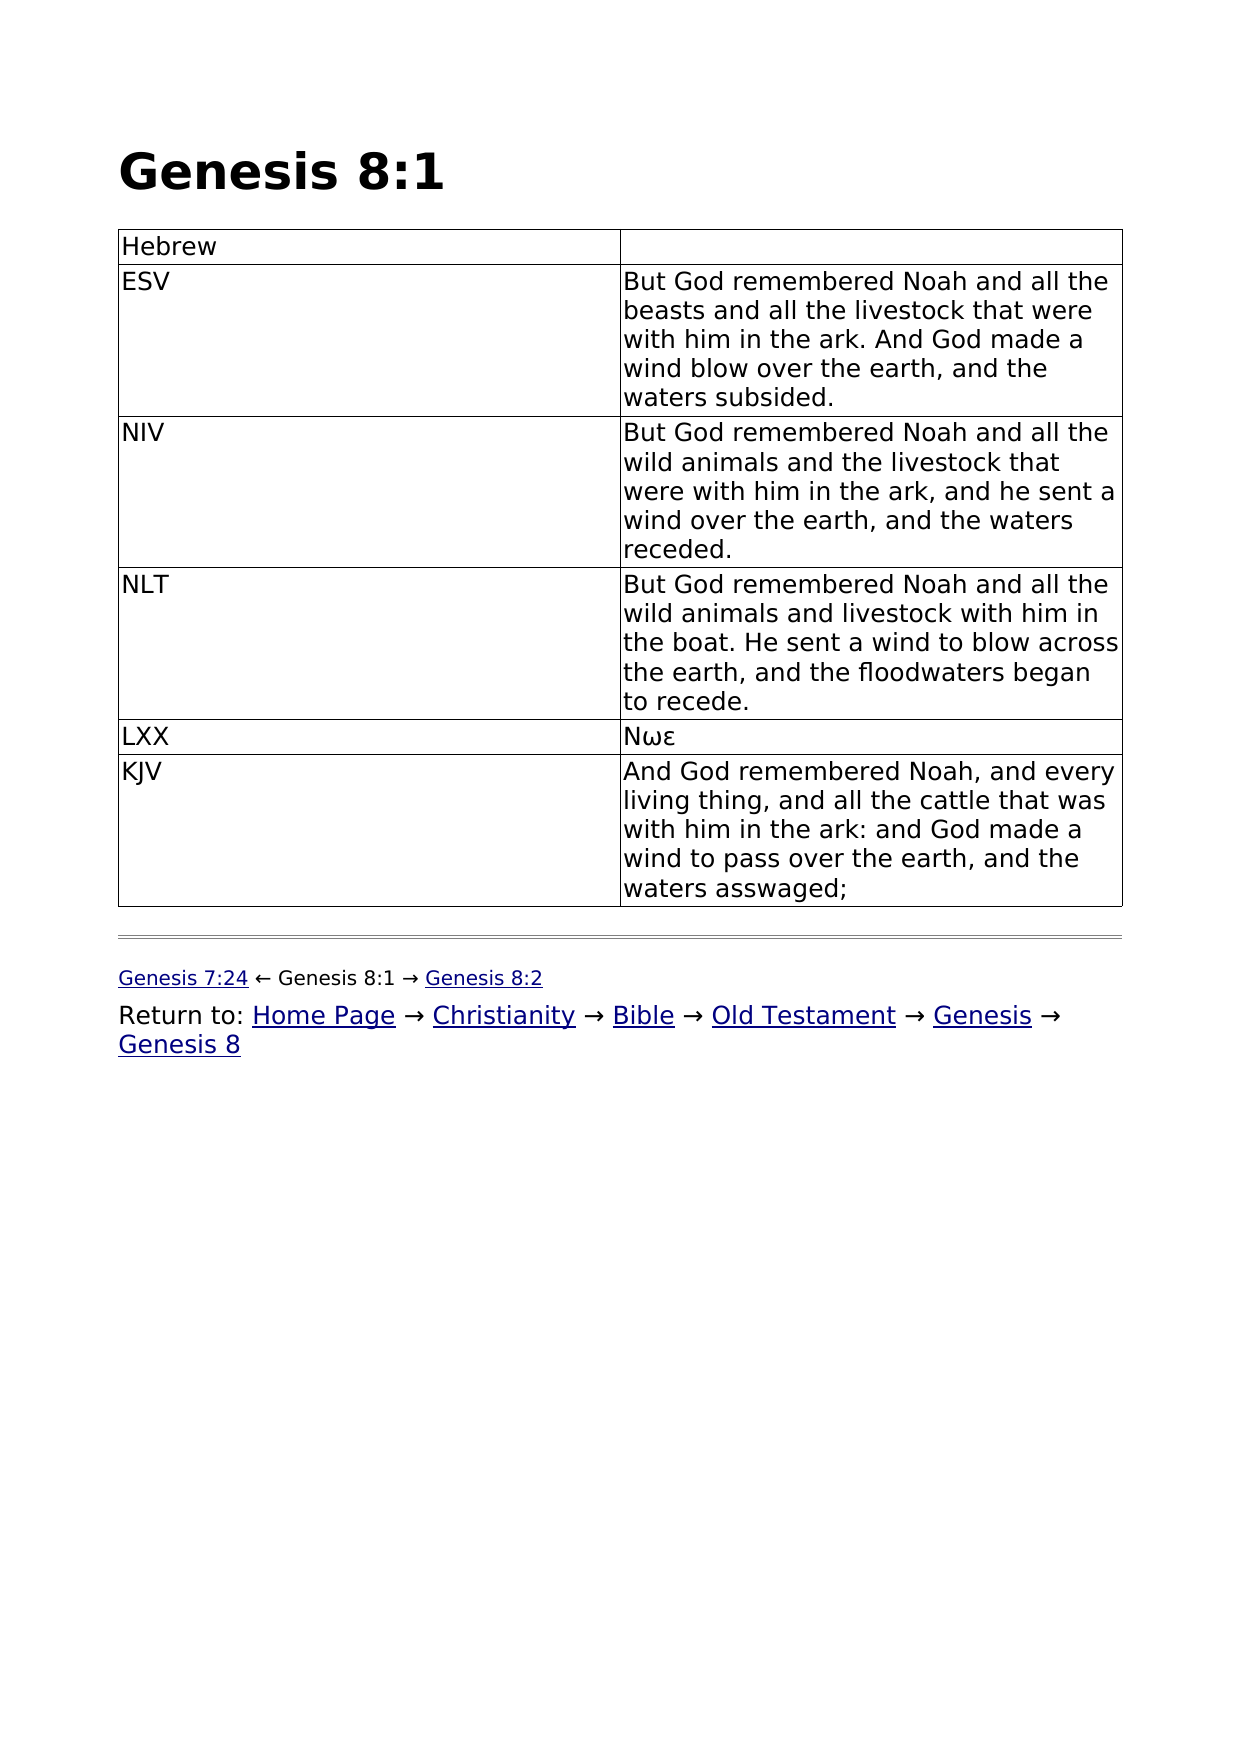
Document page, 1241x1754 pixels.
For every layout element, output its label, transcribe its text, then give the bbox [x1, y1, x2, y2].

table_cell And God remembered Noah, and every living thing, and all the cattle that was with him in the ark: and God made a wind to pass over the earth, and the waters asswaged; [621, 755, 1122, 906]
table_header Hebrew [119, 230, 620, 264]
table_cell LXX [119, 720, 620, 754]
text Genesis 7:24 ← Genesis 8:1 → Genesis 8:2 [118, 967, 1122, 1001]
table_cell NLT [119, 568, 620, 719]
subtitle Genesis 8:1 [118, 143, 1122, 201]
table_cell But God remembered Noah and all the wild animals and the livestock that were with him in the ark, and he sent a wind over the earth, and the waters receded. [621, 417, 1122, 567]
table_cell Νωε [621, 720, 1122, 754]
table_header [621, 230, 1122, 264]
table_cell But God remembered Noah and all the wild animals and livestock with him in the boat. He sent a wind to blow across the earth, and the floodwaters began to recede. [621, 568, 1122, 719]
table_cell NIV [119, 417, 620, 567]
table_cell ESV [119, 265, 620, 416]
text Return to: Home Page → Christianity → Bible → Old Testament → Genesis → Genesis 8 [118, 1001, 1122, 1059]
table_cell KJV [119, 755, 620, 906]
table_cell But God remembered Noah and all the beasts and all the livestock that were with him in the ark. And God made a wind blow over the earth, and the waters subsided. [621, 265, 1122, 416]
